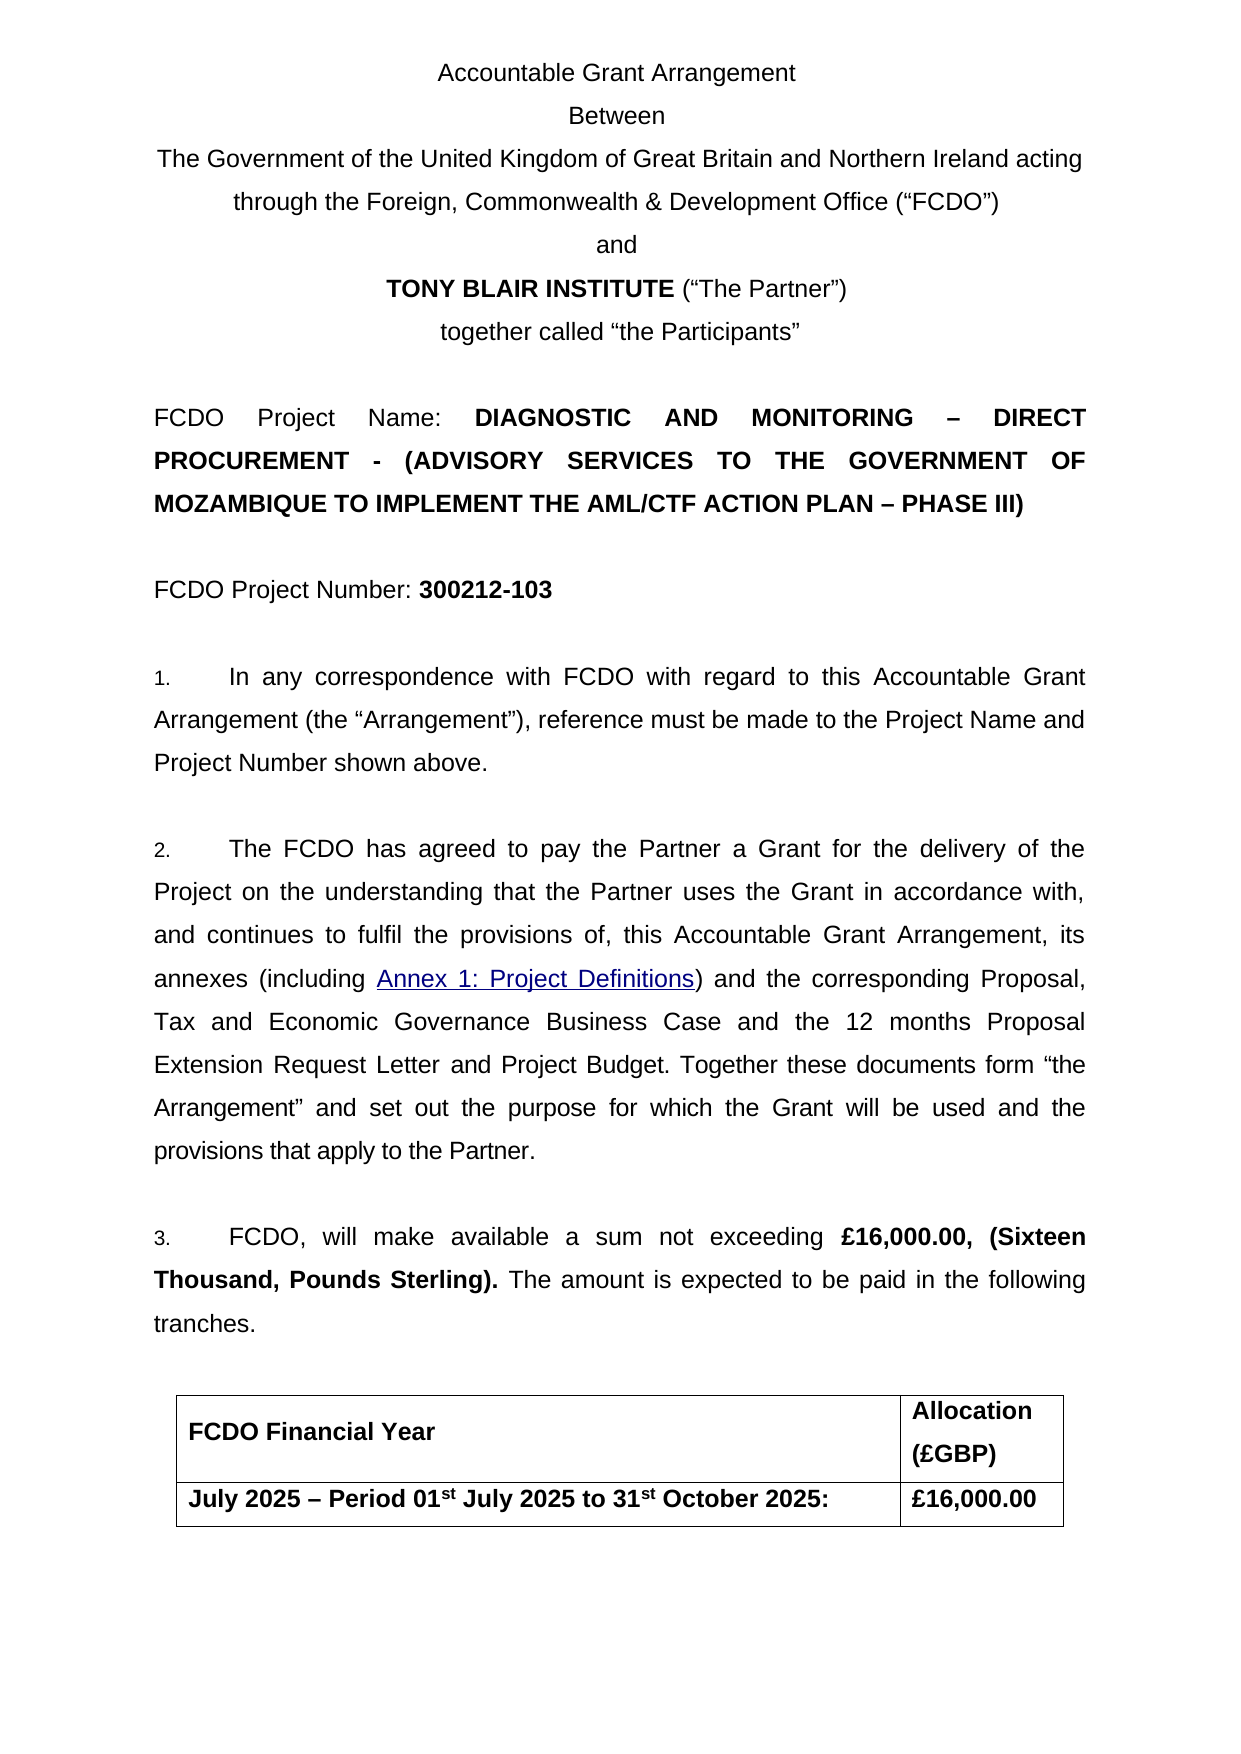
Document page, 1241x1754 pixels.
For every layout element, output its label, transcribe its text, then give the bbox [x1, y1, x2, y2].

text Accountable Grant Arrangement [153, 58, 1087, 87]
list In any correspondence with FCDO with regard to this Accountable Grant Arrangement (the “Arrangement”), reference must be made to the Project Name and Project Number shown above. [153, 662, 1087, 777]
table_header FCDO Financial Year [177, 1396, 900, 1482]
list FCDO, will make available a sum not exceeding £16,000.00, (Sixteen Thousand, Pounds Sterling). The amount is expected to be paid in the following tranches. [153, 1222, 1087, 1337]
text TONY BLAIR INSTITUTE (“The Partner”) [153, 273, 1087, 302]
text together called “the Participants” [153, 317, 1087, 345]
text FCDO Project Name: DIAGNOSTIC AND MONITORING – DIRECT PROCUREMENT - (ADVISORY SERVICES TO THE GOVERNMENT OF MOZAMBIQUE TO IMPLEMENT THE AML/CTF ACTION PLAN – PHASE III) [153, 403, 1087, 518]
table_cell £16,000.00 [901, 1483, 1063, 1526]
text and [153, 230, 1087, 259]
text FCDO Project Number: 300212-103 [153, 575, 1087, 604]
text The Government of the United Kingdom of Great Britain and Northern Ireland acting through the Foreign, Commonwealth & Development Office (“FCDO”) [153, 144, 1087, 216]
table_cell July 2025 – Period 01st July 2025 to 31st October 2025: [177, 1483, 900, 1526]
table_header Allocation (£GBP) [901, 1396, 1063, 1482]
text Between [153, 101, 1087, 130]
list The FCDO has agreed to pay the Partner a Grant for the delivery of the Project on the understanding that the Partner uses the Grant in accordance with, and continues to fulfil the provisions of, this Accountable Grant Arrangement, its annexes (including Annex 1: Project Definitions) and the corresponding Proposal, Tax and Economic Governance Business Case and the 12 months Proposal Extension Request Letter and Project Budget. Together these documents form “the Arrangement” and set out the purpose for which the Grant will be used and the provisions that apply to the Partner. [153, 834, 1087, 1165]
